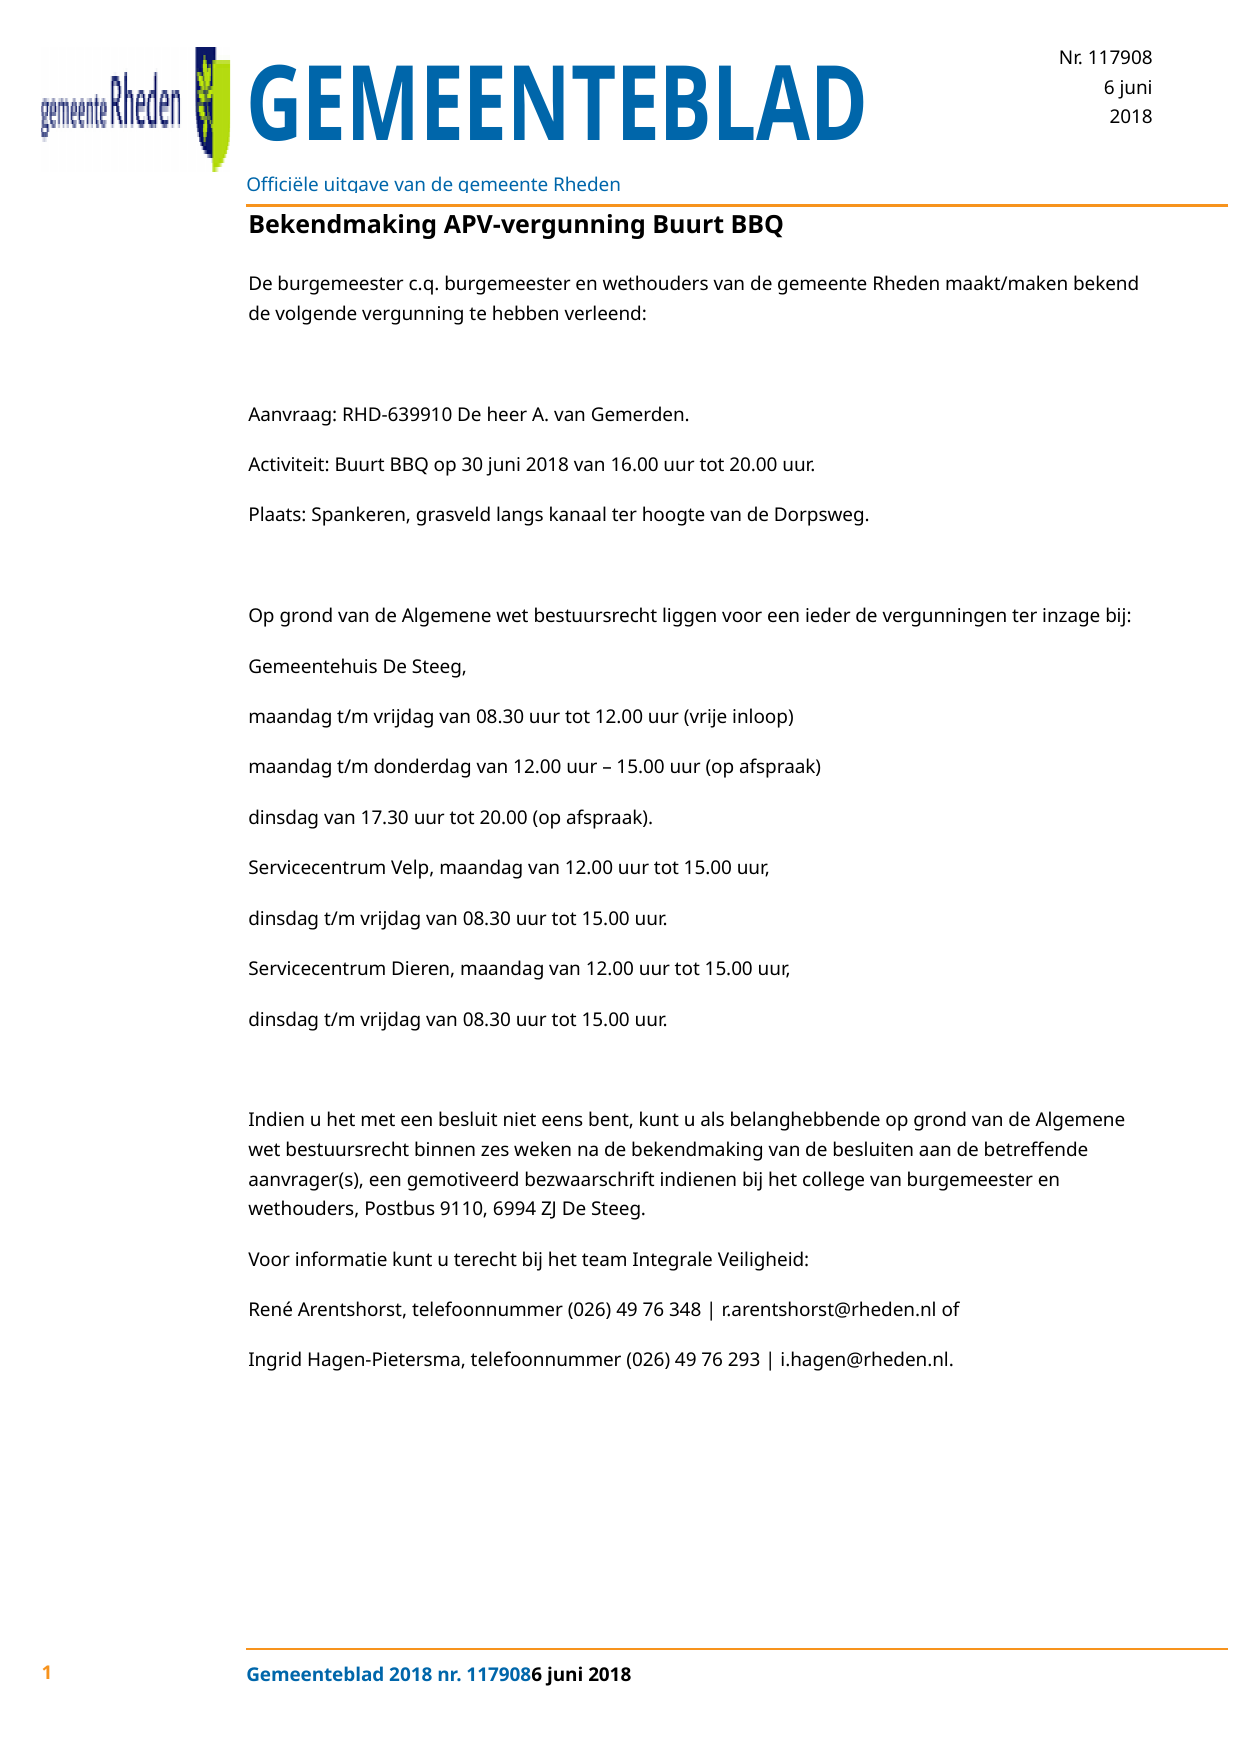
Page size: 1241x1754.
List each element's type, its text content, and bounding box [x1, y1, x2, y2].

text Servicecentrum Dieren, maandag van 12.00 uur tot 15.00 uur, [248, 955, 1152, 981]
text Gemeentehuis De Steeg, [248, 653, 1152, 678]
text Aanvraag: RHD-639910 De heer A. van Gemerden. [248, 401, 1152, 426]
text Activiteit: Buurt BBQ op 30 juni 2018 van 16.00 uur tot 20.00 uur. [248, 451, 1152, 477]
text dinsdag t/m vrijdag van 08.30 uur tot 15.00 uur. [248, 1006, 1152, 1031]
picture [41, 47, 231, 172]
text dinsdag t/m vrijdag van 08.30 uur tot 15.00 uur. [248, 905, 1152, 931]
text Servicecentrum Velp, maandag van 12.00 uur tot 15.00 uur, [248, 854, 1152, 880]
text dinsdag van 17.30 uur tot 20.00 (op afspraak). [248, 804, 1152, 830]
text Op grond van de Algemene wet bestuursrecht liggen voor een ieder de vergunningen ter inzage bij: [248, 602, 1152, 628]
text Voor informatie kunt u terecht bij het team Integrale Veiligheid: [248, 1246, 1152, 1271]
text Plaats: Spankeren, grasveld langs kanaal ter hoogte van de Dorpsweg. [248, 502, 1152, 527]
text Indien u het met een besluit niet eens bent, kunt u als belanghebbende op grond van de Algemene wet bestuursrecht binnen zes weken na de bekendmaking van de besluiten aan de betreffende aanvrager(s), een gemotiveerd bezwaarschrift indienen bij het college van burgemeester en wethouders, Postbus 9110, 6994 ZJ De Steeg. [248, 1107, 1152, 1221]
text Bekendmaking APV-vergunning Buurt BBQ [248, 207, 1152, 241]
text De burgemeester c.q. burgemeester en wethouders van de gemeente Rheden maakt/maken bekend de volgende vergunning te hebben verleend: [248, 270, 1152, 326]
text Ingrid Hagen-Pietersma, telefoonnummer (026) 49 76 293 | i.hagen@rheden.nl. [248, 1347, 1152, 1372]
text maandag t/m donderdag van 12.00 uur – 15.00 uur (op afspraak) [248, 754, 1152, 779]
text René Arentshorst, telefoonnummer (026) 49 76 348 | r.arentshorst@rheden.nl of [248, 1296, 1152, 1322]
text maandag t/m vrijdag van 08.30 uur tot 12.00 uur (vrije inloop) [248, 703, 1152, 729]
